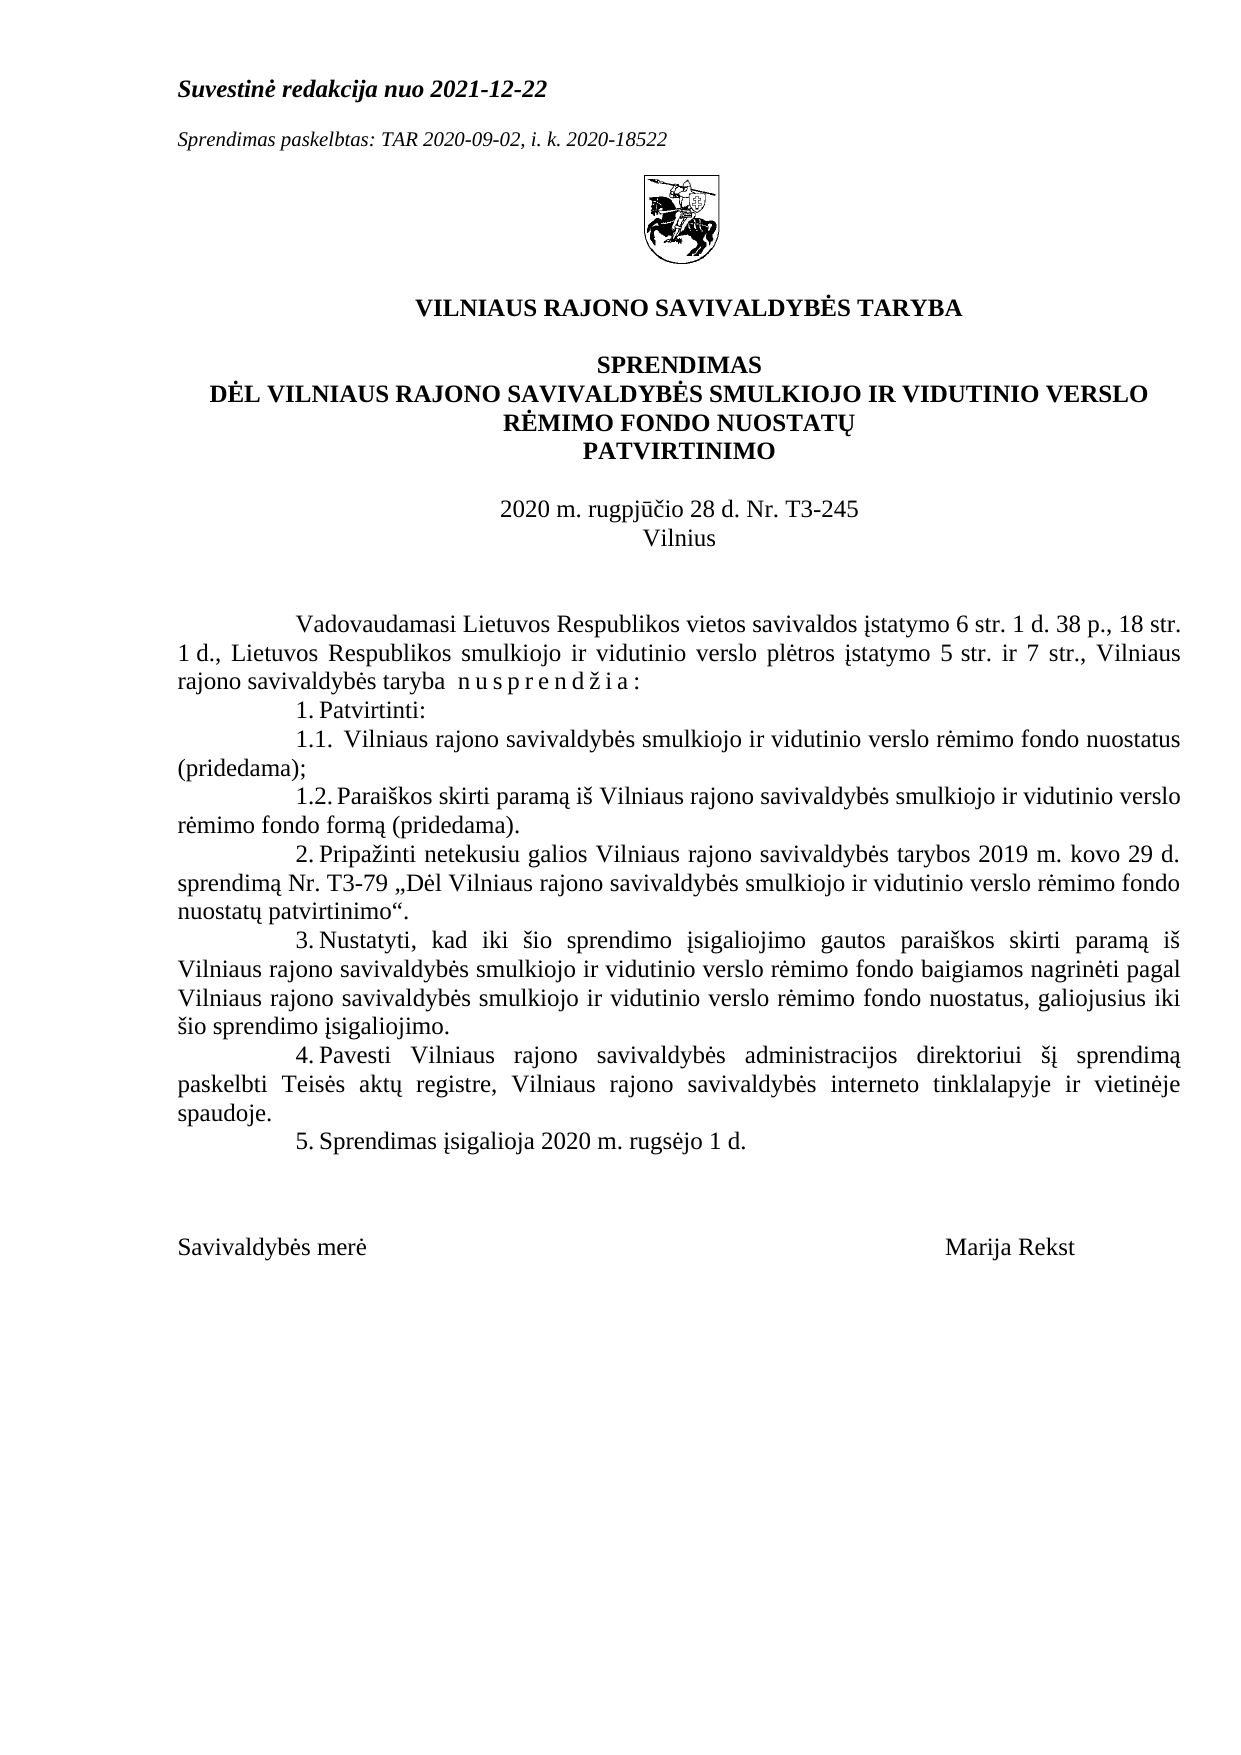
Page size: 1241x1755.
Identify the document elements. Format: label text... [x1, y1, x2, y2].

text Suvestinė redakcija nuo 2021-12-22 [177, 74, 1181, 103]
text DĖL VILNIAUS RAJONO SAVIVALDYBĖS SMULKIOJO IR VIDUTINIO VERSLO RĖMIMO FONDO NUOSTATŲ [177, 379, 1181, 436]
text 2020 m. rugpjūčio 28 d. Nr. T3-245 [177, 494, 1181, 523]
text 4. Pavesti Vilniaus rajono savivaldybės administracijos direktoriui šį sprendimą paskelbti Teisės aktų registre, Vilniaus rajono savivaldybės interneto tinklalapyje ir vietinėje spaudoje. [177, 1040, 1181, 1126]
text Sprendimas paskelbtas: TAR 2020-09-02, i. k. 2020-18522 [177, 127, 1181, 151]
text Vadovaudamasi Lietuvos Respublikos vietos savivaldos įstatymo 6 str. 1 d. 38 p., 18 str. 1 d., Lietuvos Respublikos smulkiojo ir vidutinio verslo plėtros įstatymo 5 str. ir 7 str., Vilniaus rajono savivaldybės taryba nusprendžia: [177, 609, 1181, 695]
text Savivaldybės merė Marija Rekst [177, 1232, 1181, 1261]
text VILNIAUS RAJONO SAVIVALDYBĖS TARYBA [192, 293, 1186, 321]
text 1. Patvirtinti: [177, 695, 1181, 724]
text 5. Sprendimas įsigalioja 2020 m. rugsėjo 1 d. [177, 1126, 1181, 1155]
text 1.1. Vilniaus rajono savivaldybės smulkiojo ir vidutinio verslo rėmimo fondo nuostatus (pridedama); [177, 724, 1181, 781]
text 1.2. Paraiškos skirti paramą iš Vilniaus rajono savivaldybės smulkiojo ir vidutinio verslo rėmimo fondo formą (pridedama). [177, 781, 1181, 839]
text Vilnius [177, 523, 1181, 551]
text 3. Nustatyti, kad iki šio sprendimo įsigaliojimo gautos paraiškos skirti paramą iš Vilniaus rajono savivaldybės smulkiojo ir vidutinio verslo rėmimo fondo baigiamos nagrinėti pagal Vilniaus rajono savivaldybės smulkiojo ir vidutinio verslo rėmimo fondo nuostatus, galiojusius iki šio sprendimo įsigaliojimo. [177, 925, 1181, 1040]
text SPRENDIMAS [177, 350, 1181, 379]
text PATVIRTINIMO [177, 436, 1181, 465]
text 2. Pripažinti netekusiu galios Vilniaus rajono savivaldybės tarybos 2019 m. kovo 29 d. sprendimą Nr. T3-79 „Dėl Vilniaus rajono savivaldybės smulkiojo ir vidutinio verslo rėmimo fondo nuostatų patvirtinimo“. [177, 839, 1181, 925]
